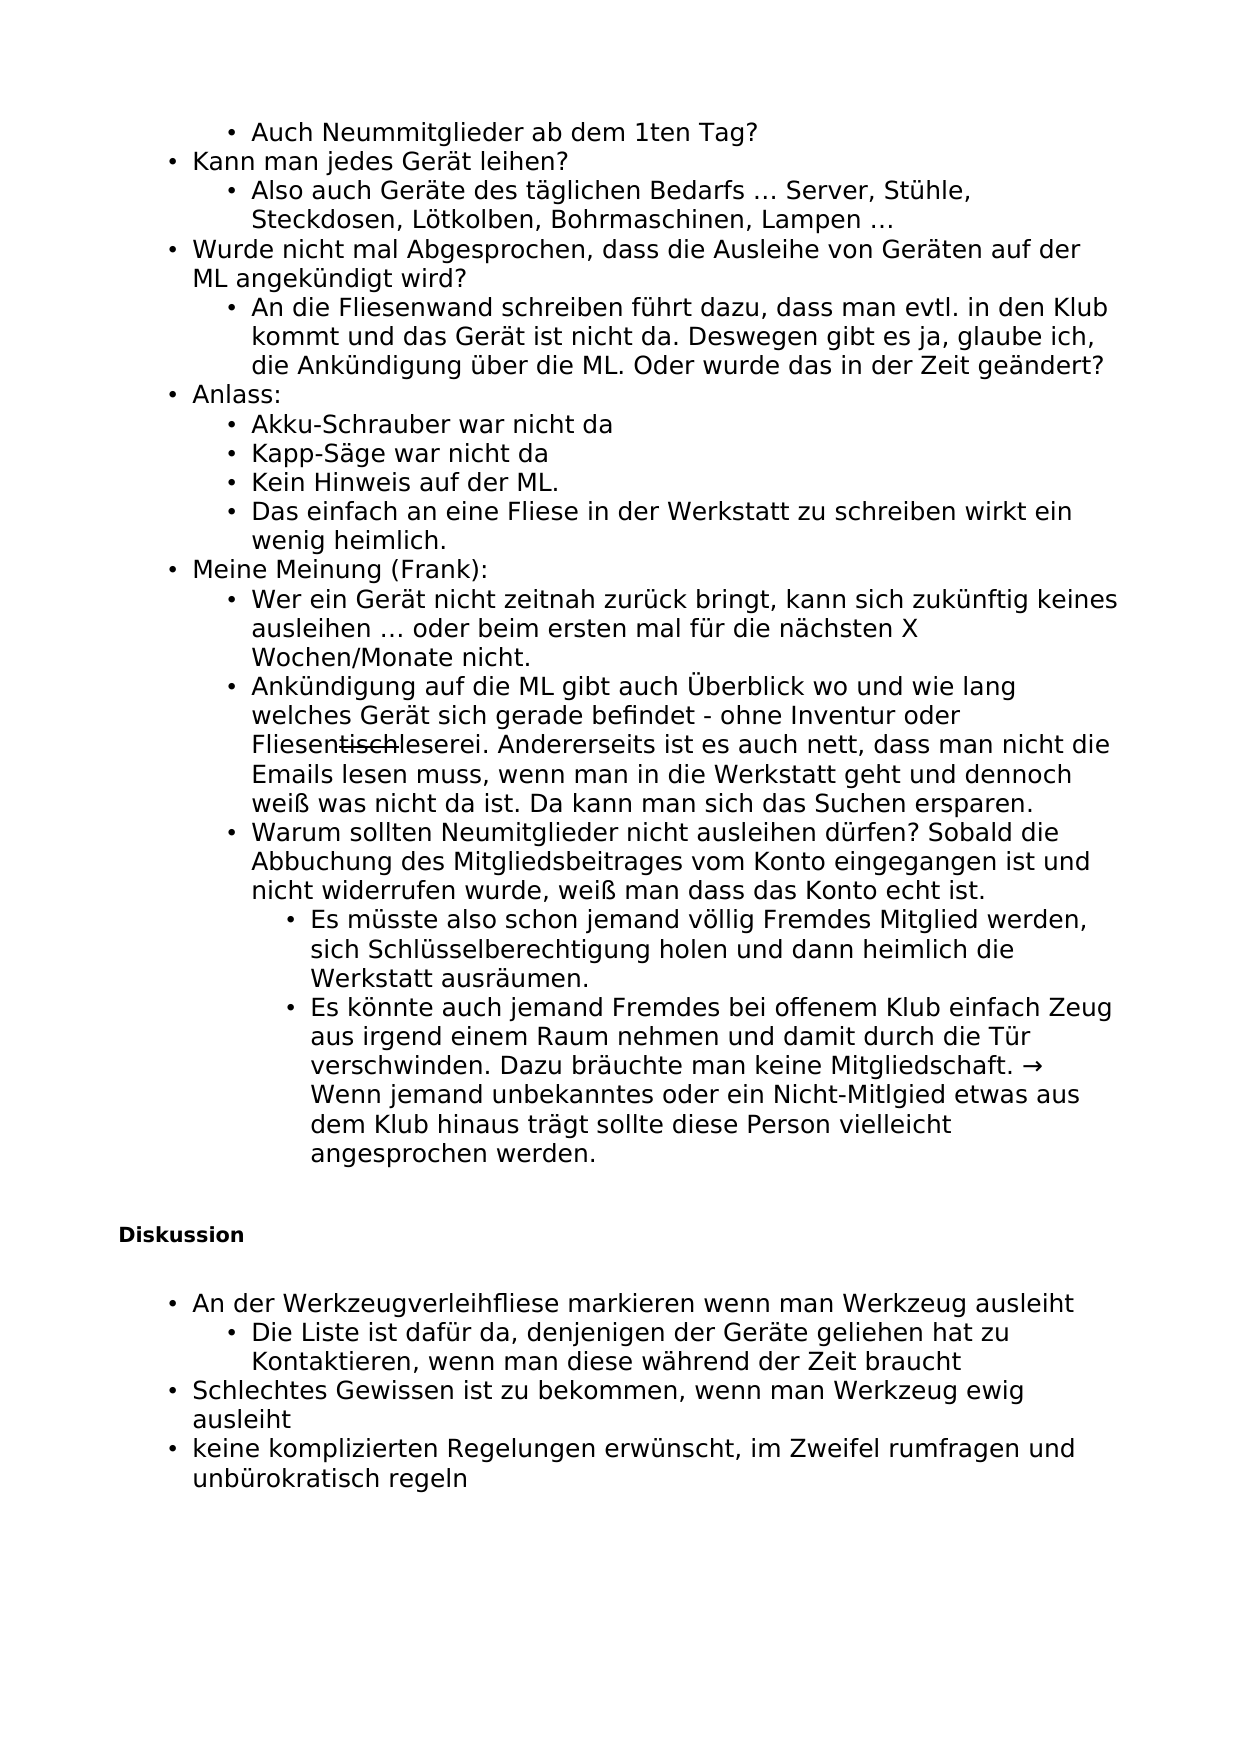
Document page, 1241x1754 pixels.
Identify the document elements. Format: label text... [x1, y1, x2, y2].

list Also auch Geräte des täglichen Bedarfs … Server, Stühle, Steckdosen, Lötkolben, Bohrmaschinen, Lampen … [236, 176, 1122, 235]
list Auch Neummitglieder ab dem 1ten Tag? [236, 118, 1122, 147]
list keine komplizierten Regelungen erwünscht, im Zweifel rumfragen und unbürokratisch regeln [177, 1435, 1122, 1493]
list Schlechtes Gewissen ist zu bekommen, wenn man Werkzeug ewig ausleiht [177, 1376, 1122, 1435]
list Kann man jedes Gerät leihen? [177, 147, 1122, 176]
list Akku-Schrauber war nicht da [236, 410, 1122, 439]
subtitle Diskussion [118, 1223, 1122, 1247]
list Ankündigung auf die ML gibt auch Überblick wo und wie lang welches Gerät sich gerade befindet - ohne Inventur oder Fliesentischleserei. Andererseits ist es auch nett, dass man nicht die Emails lesen muss, wenn man in die Werkstatt geht und dennoch weiß was nicht da ist. Da kann man sich das Suchen ersparen. [236, 672, 1122, 818]
list Es müsste also schon jemand völlig Fremdes Mitglied werden, sich Schlüsselberechtigung holen und dann heimlich die Werkstatt ausräumen. [295, 906, 1122, 993]
list Kapp-Säge war nicht da [236, 439, 1122, 468]
list Warum sollten Neumitglieder nicht ausleihen dürfen? Sobald die Abbuchung des Mitgliedsbeitrages vom Konto eingegangen ist und nicht widerrufen wurde, weiß man dass das Konto echt ist. [236, 818, 1122, 906]
list Das einfach an eine Fliese in der Werkstatt zu schreiben wirkt ein wenig heimlich. [236, 497, 1122, 556]
list Kein Hinweis auf der ML. [236, 468, 1122, 497]
list Meine Meinung (Frank): [177, 556, 1122, 585]
list An der Werkzeugverleihfliese markieren wenn man Werkzeug ausleiht [177, 1289, 1122, 1318]
list An die Fliesenwand schreiben führt dazu, dass man evtl. in den Klub kommt und das Gerät ist nicht da. Deswegen gibt es ja, glaube ich, die Ankündigung über die ML. Oder wurde das in der Zeit geändert? [236, 293, 1122, 381]
list Die Liste ist dafür da, denjenigen der Geräte geliehen hat zu Kontaktieren, wenn man diese während der Zeit braucht [236, 1318, 1122, 1376]
list Wer ein Gerät nicht zeitnah zurück bringt, kann sich zukünftig keines ausleihen … oder beim ersten mal für die nächsten X Wochen/Monate nicht. [236, 585, 1122, 672]
list Wurde nicht mal Abgesprochen, dass die Ausleihe von Geräten auf der ML angekündigt wird? [177, 235, 1122, 293]
list Anlass: [177, 381, 1122, 410]
list Es könnte auch jemand Fremdes bei offenem Klub einfach Zeug aus irgend einem Raum nehmen und damit durch die Tür verschwinden. Dazu bräuchte man keine Mitgliedschaft. → Wenn jemand unbekanntes oder ein Nicht-Mitlgied etwas aus dem Klub hinaus trägt sollte diese Person vielleicht angesprochen werden. [295, 993, 1122, 1168]
